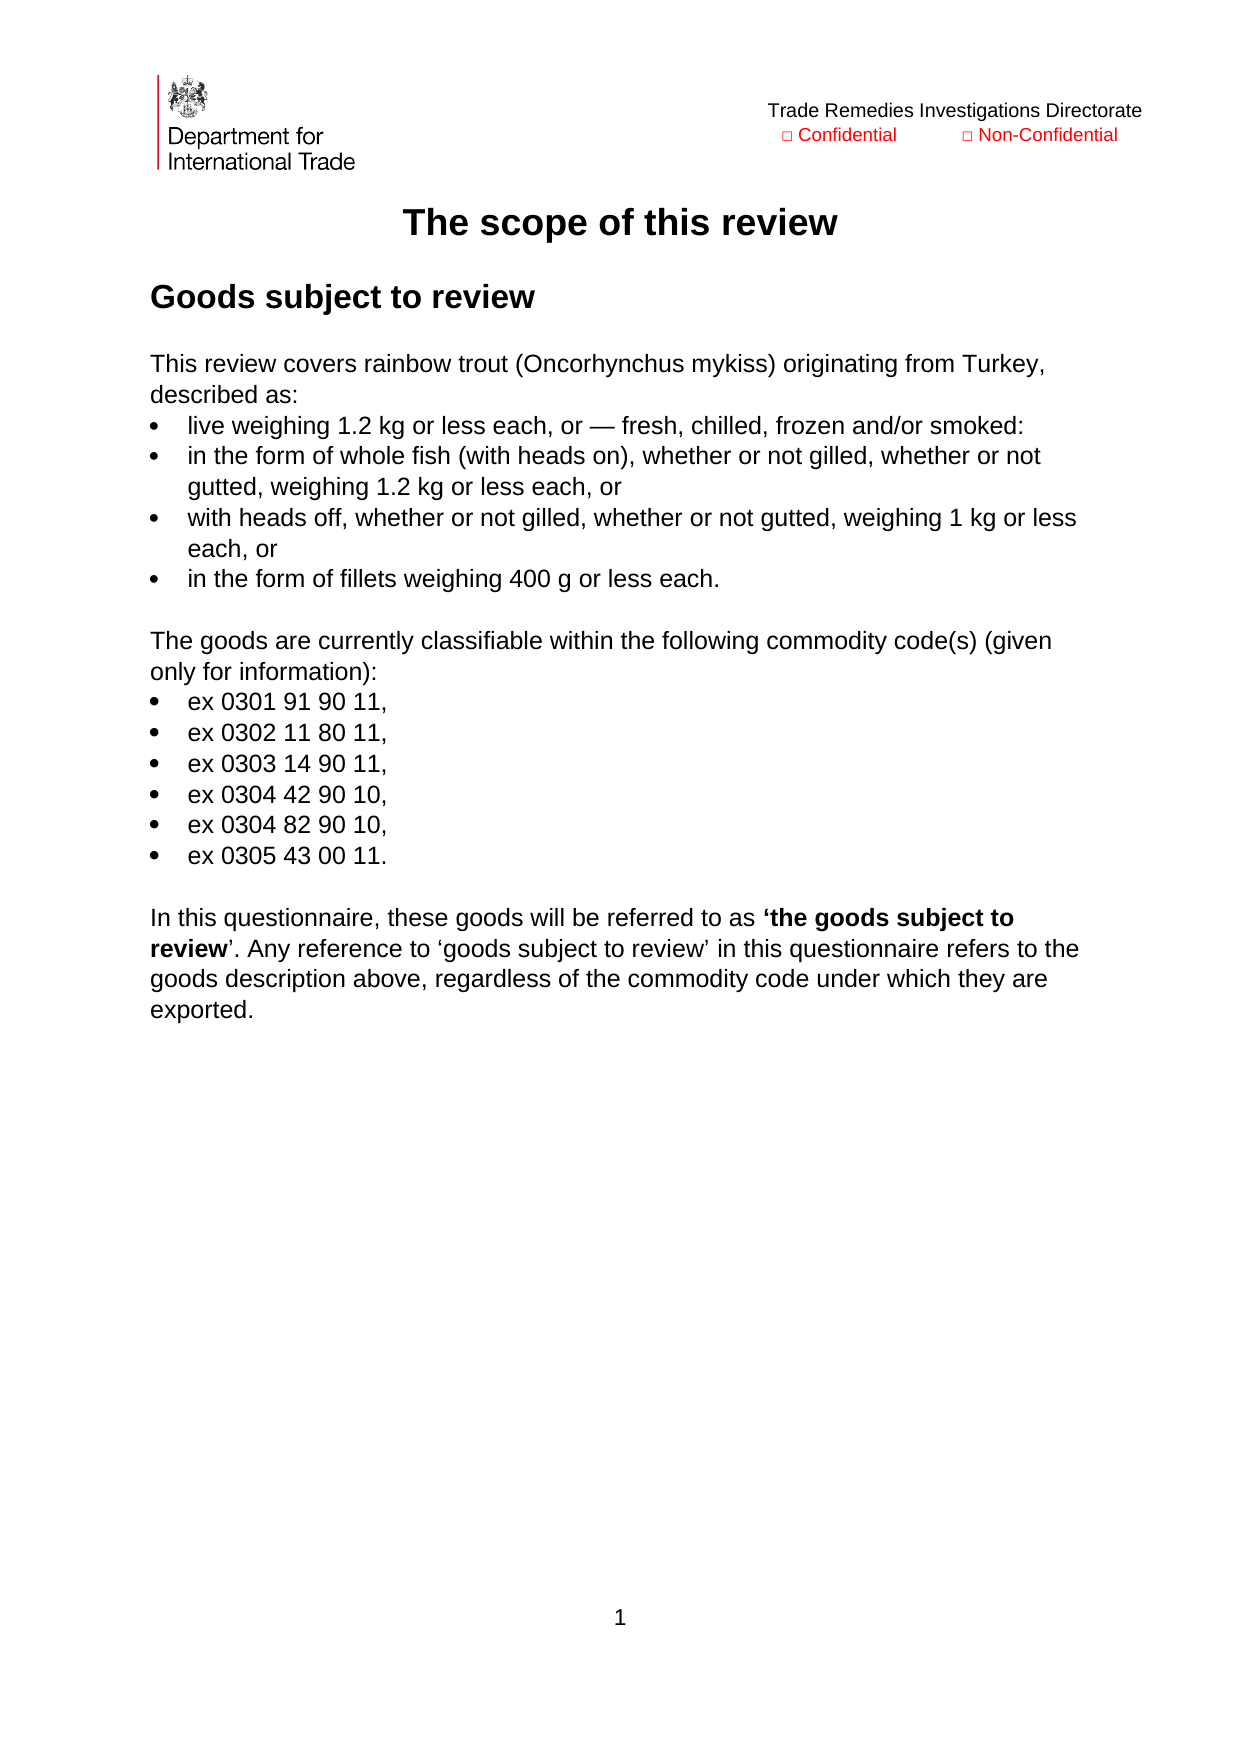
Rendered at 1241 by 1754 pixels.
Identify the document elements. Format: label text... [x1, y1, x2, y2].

list in the form of whole fish (with heads on), whether or not gilled, whether or not gutted, weighing 1.2 kg or less each, or [150, 441, 1090, 501]
list ex 0301 91 90 11, [150, 687, 1090, 716]
text In this questionnaire, these goods will be referred to as ‘the goods subject to review’. Any reference to ‘goods subject to review’ in this questionnaire refers to the goods description above, regardless of the commodity code under which they are exported. [150, 903, 1090, 1024]
list ex 0302 11 80 11, [150, 718, 1090, 747]
text This review covers rainbow trout (Oncorhynchus mykiss) originating from Turkey, described as: [150, 349, 1090, 409]
list ex 0304 82 90 10, [150, 811, 1090, 839]
subtitle The scope of this review [150, 201, 1090, 244]
list live weighing 1.2 kg or less each, or — fresh, chilled, frozen and/or smoked: [150, 411, 1090, 439]
list ex 0305 43 00 11. [150, 841, 1090, 870]
list ex 0304 42 90 10, [150, 780, 1090, 808]
list in the form of fillets weighing 400 g or less each. [150, 564, 1090, 593]
text The goods are currently classifiable within the following commodity code(s) (given only for information): [150, 626, 1090, 685]
subtitle Goods subject to review [150, 277, 1090, 316]
list with heads off, whether or not gilled, whether or not gutted, weighing 1 kg or less each, or [150, 503, 1090, 562]
list ex 0303 14 90 11, [150, 749, 1090, 778]
